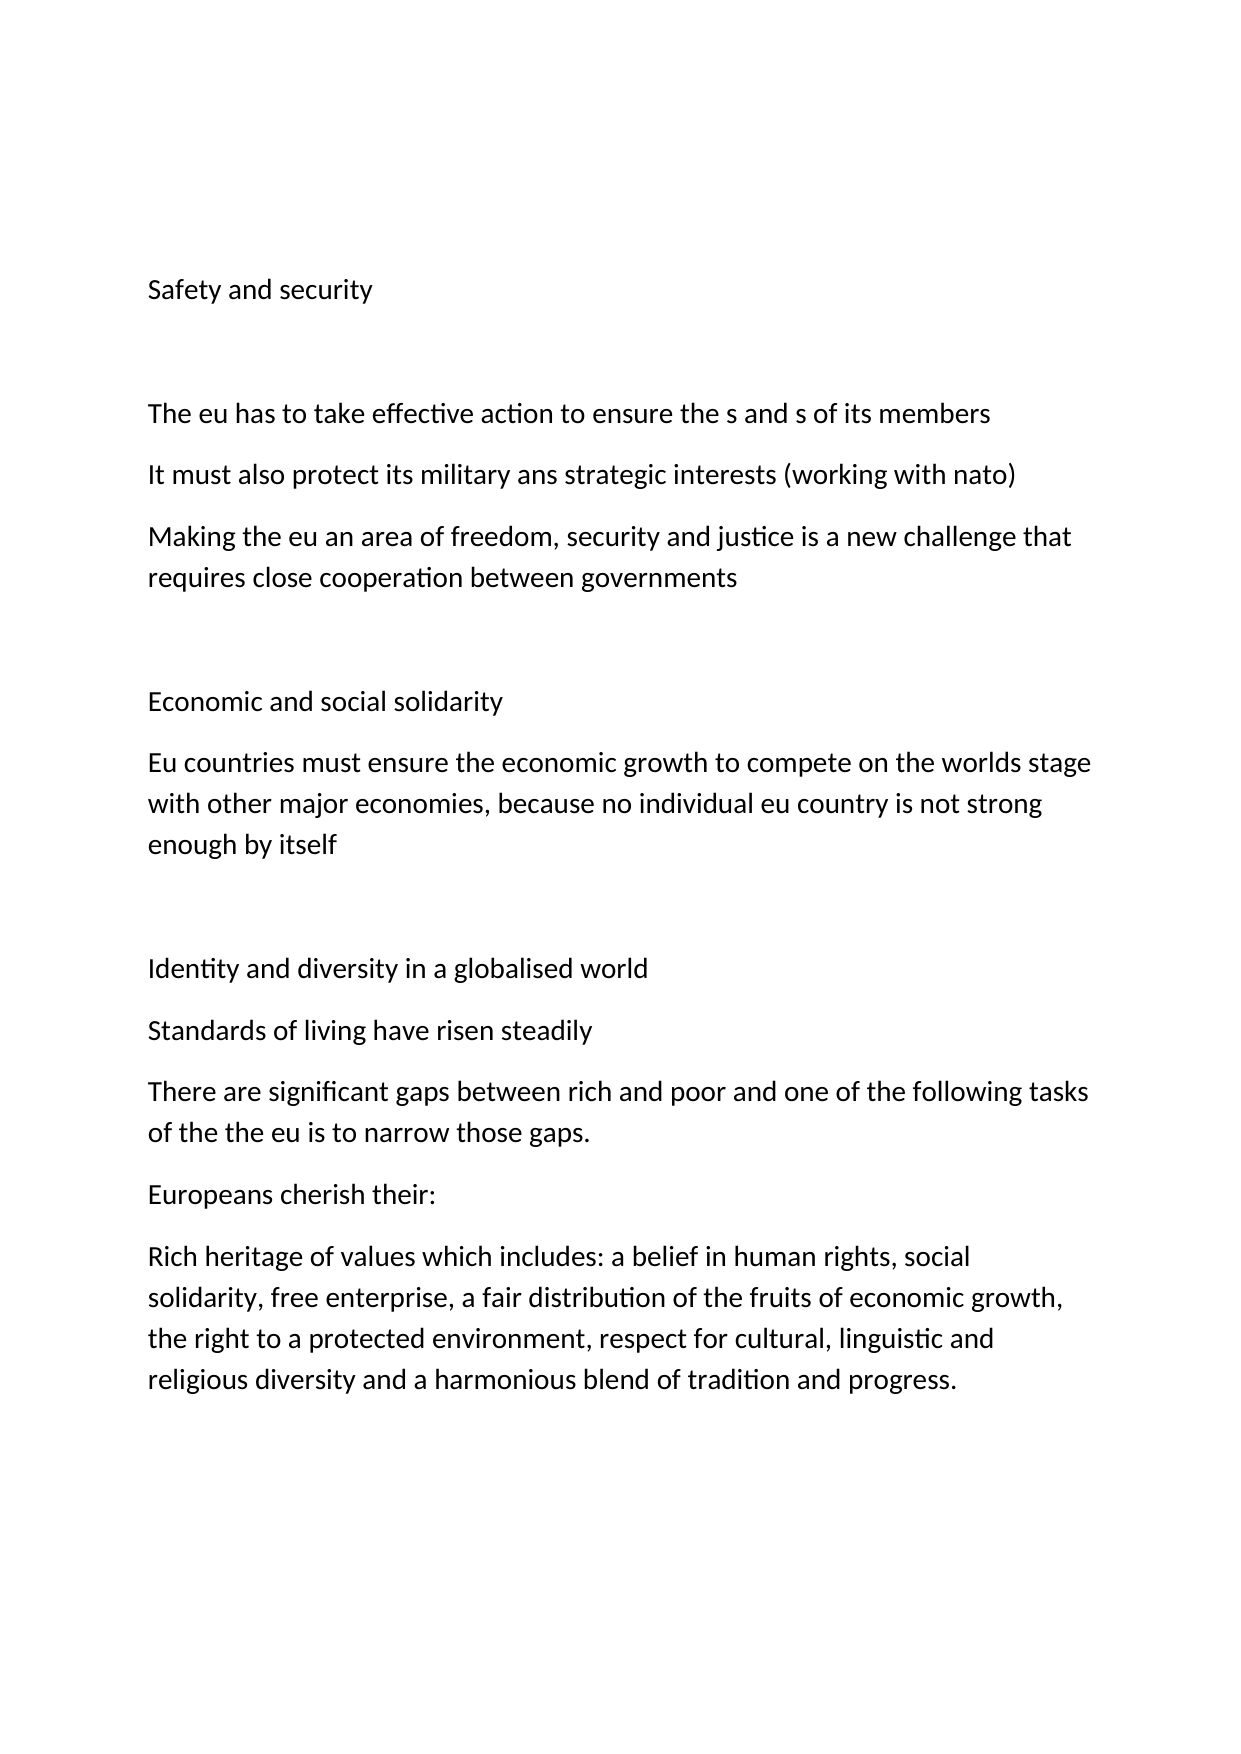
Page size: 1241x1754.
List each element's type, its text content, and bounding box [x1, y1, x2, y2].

text Making the eu an area of freedom, security and justice is a new challenge that requires close cooperation between governments [148, 518, 1093, 595]
text Eu countries must ensure the economic growth to compete on the worlds stage with other major economies, because no individual eu country is not strong enough by itself [148, 744, 1093, 862]
text Rich heritage of values which includes: a belief in human rights, social solidarity, free enterprise, a fair distribution of the fruits of economic growth, the right to a protected environment, respect for cultural, linguistic and religious diversity and a harmonious blend of tradition and progress. [148, 1238, 1093, 1396]
text Economic and social solidarity [148, 683, 1093, 718]
text Europeans cherish their: [148, 1176, 1093, 1212]
text It must also protect its military ans strategic interests (working with nato) [148, 456, 1093, 492]
text Standards of living have risen steadily [148, 1012, 1093, 1047]
text Identity and diversity in a globalised world [148, 950, 1093, 986]
text The eu has to take effective action to ensure the s and s of its members [148, 395, 1093, 430]
text Safety and security [148, 271, 1093, 307]
text There are significant gaps between rich and poor and one of the following tasks of the the eu is to narrow those gaps. [148, 1073, 1093, 1150]
